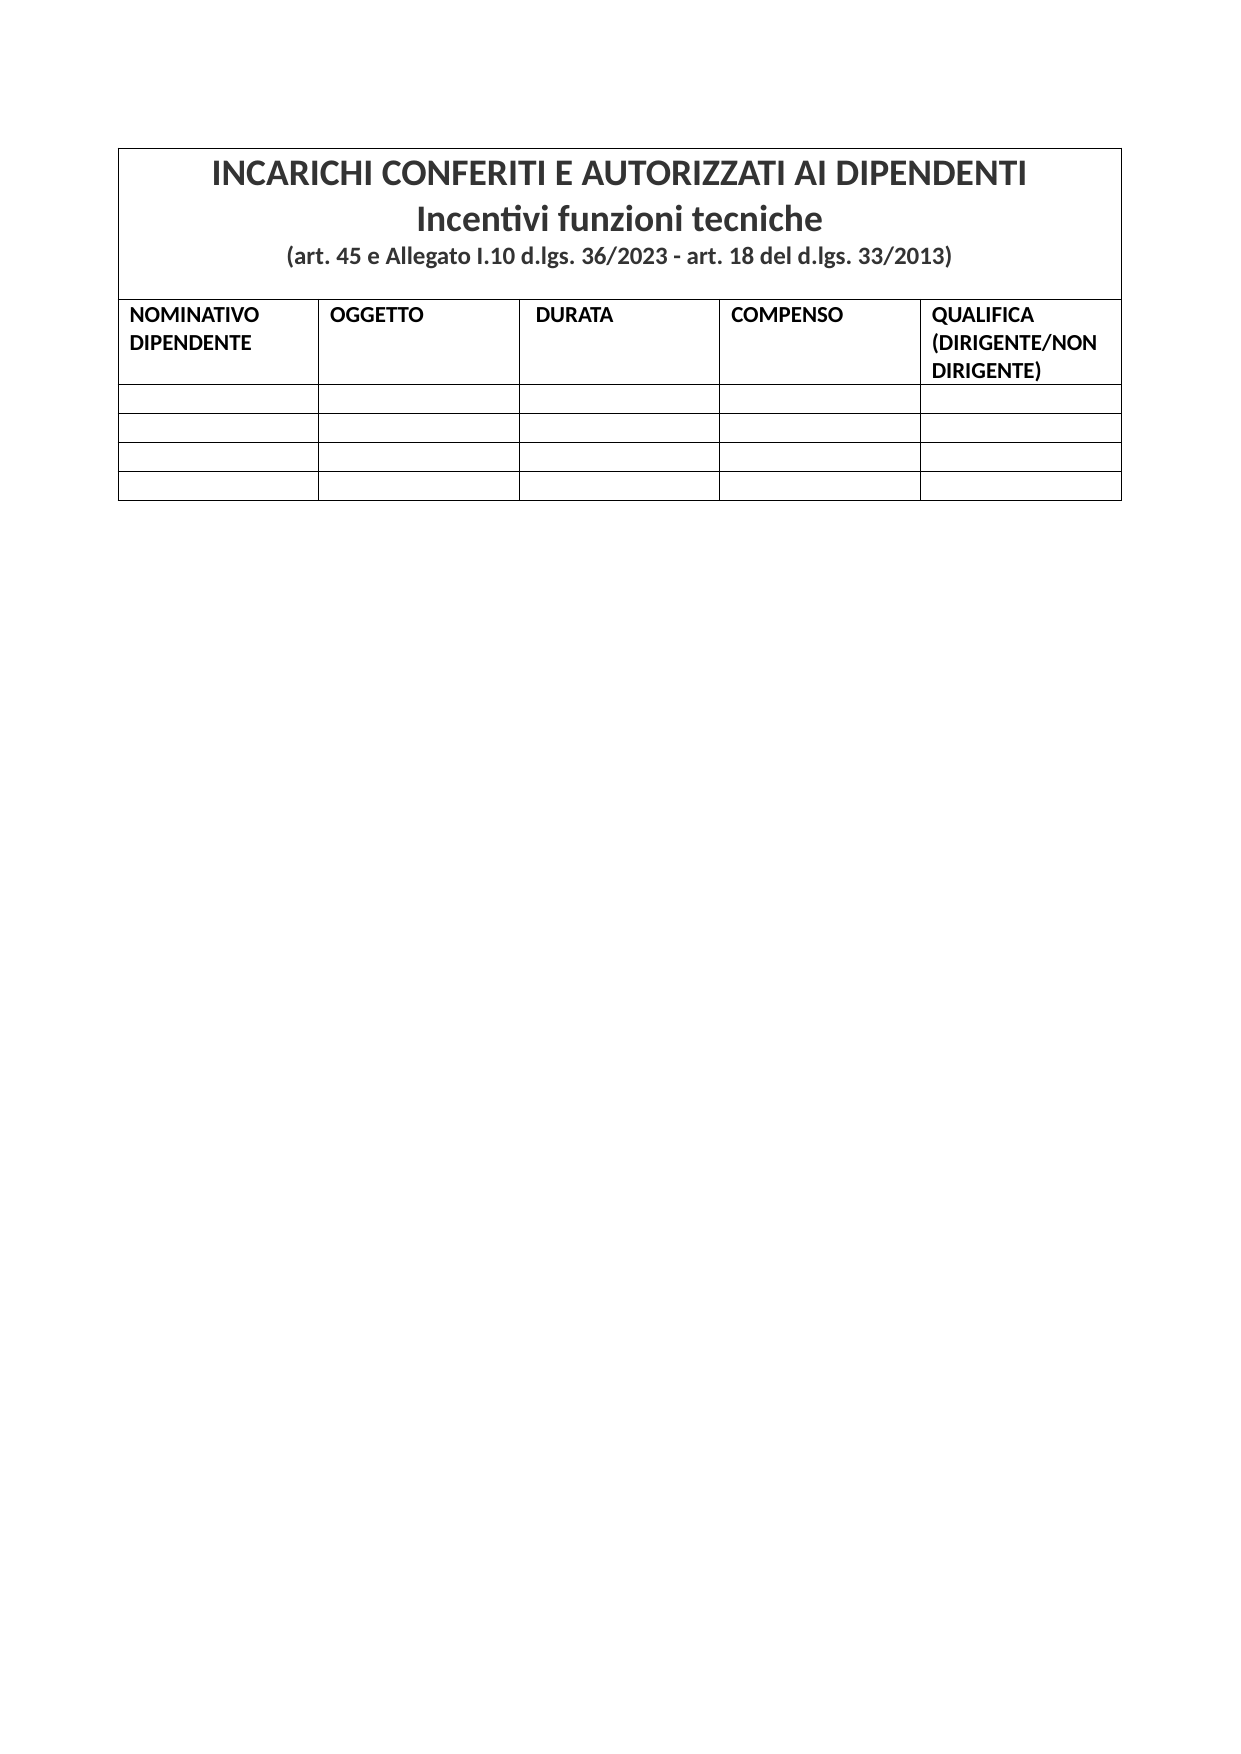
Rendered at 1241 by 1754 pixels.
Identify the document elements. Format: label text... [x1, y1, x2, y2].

table_cell [520, 414, 719, 442]
table_cell DURATA [520, 300, 719, 384]
table_cell NOMINATIVO DIPENDENTE [119, 300, 318, 384]
table_cell [921, 472, 1121, 500]
table_cell [119, 414, 318, 442]
table_cell [119, 443, 318, 471]
table_cell [921, 414, 1121, 442]
table_cell QUALIFICA (DIRIGENTE/NON DIRIGENTE) [921, 300, 1121, 384]
table_cell [319, 472, 519, 500]
table_cell [319, 443, 519, 471]
table_cell OGGETTO [319, 300, 519, 384]
table_cell COMPENSO [720, 300, 920, 384]
table_cell [520, 443, 719, 471]
table_cell [319, 414, 519, 442]
table_cell [119, 385, 318, 413]
table_cell [720, 414, 920, 442]
table_cell [720, 472, 920, 500]
table_cell [119, 472, 318, 500]
table_header INCARICHI CONFERITI E AUTORIZZATI AI DIPENDENTI Incentivi funzioni tecniche (art. 45 e Allegato I.10 d.lgs. 36/2023 - art. 18 del d.lgs. 33/2013) [119, 149, 1121, 299]
table_cell [319, 385, 519, 413]
table_cell [720, 443, 920, 471]
table_cell [921, 385, 1121, 413]
table_cell [520, 472, 719, 500]
table_cell [921, 443, 1121, 471]
table_cell [520, 385, 719, 413]
table_cell [720, 385, 920, 413]
